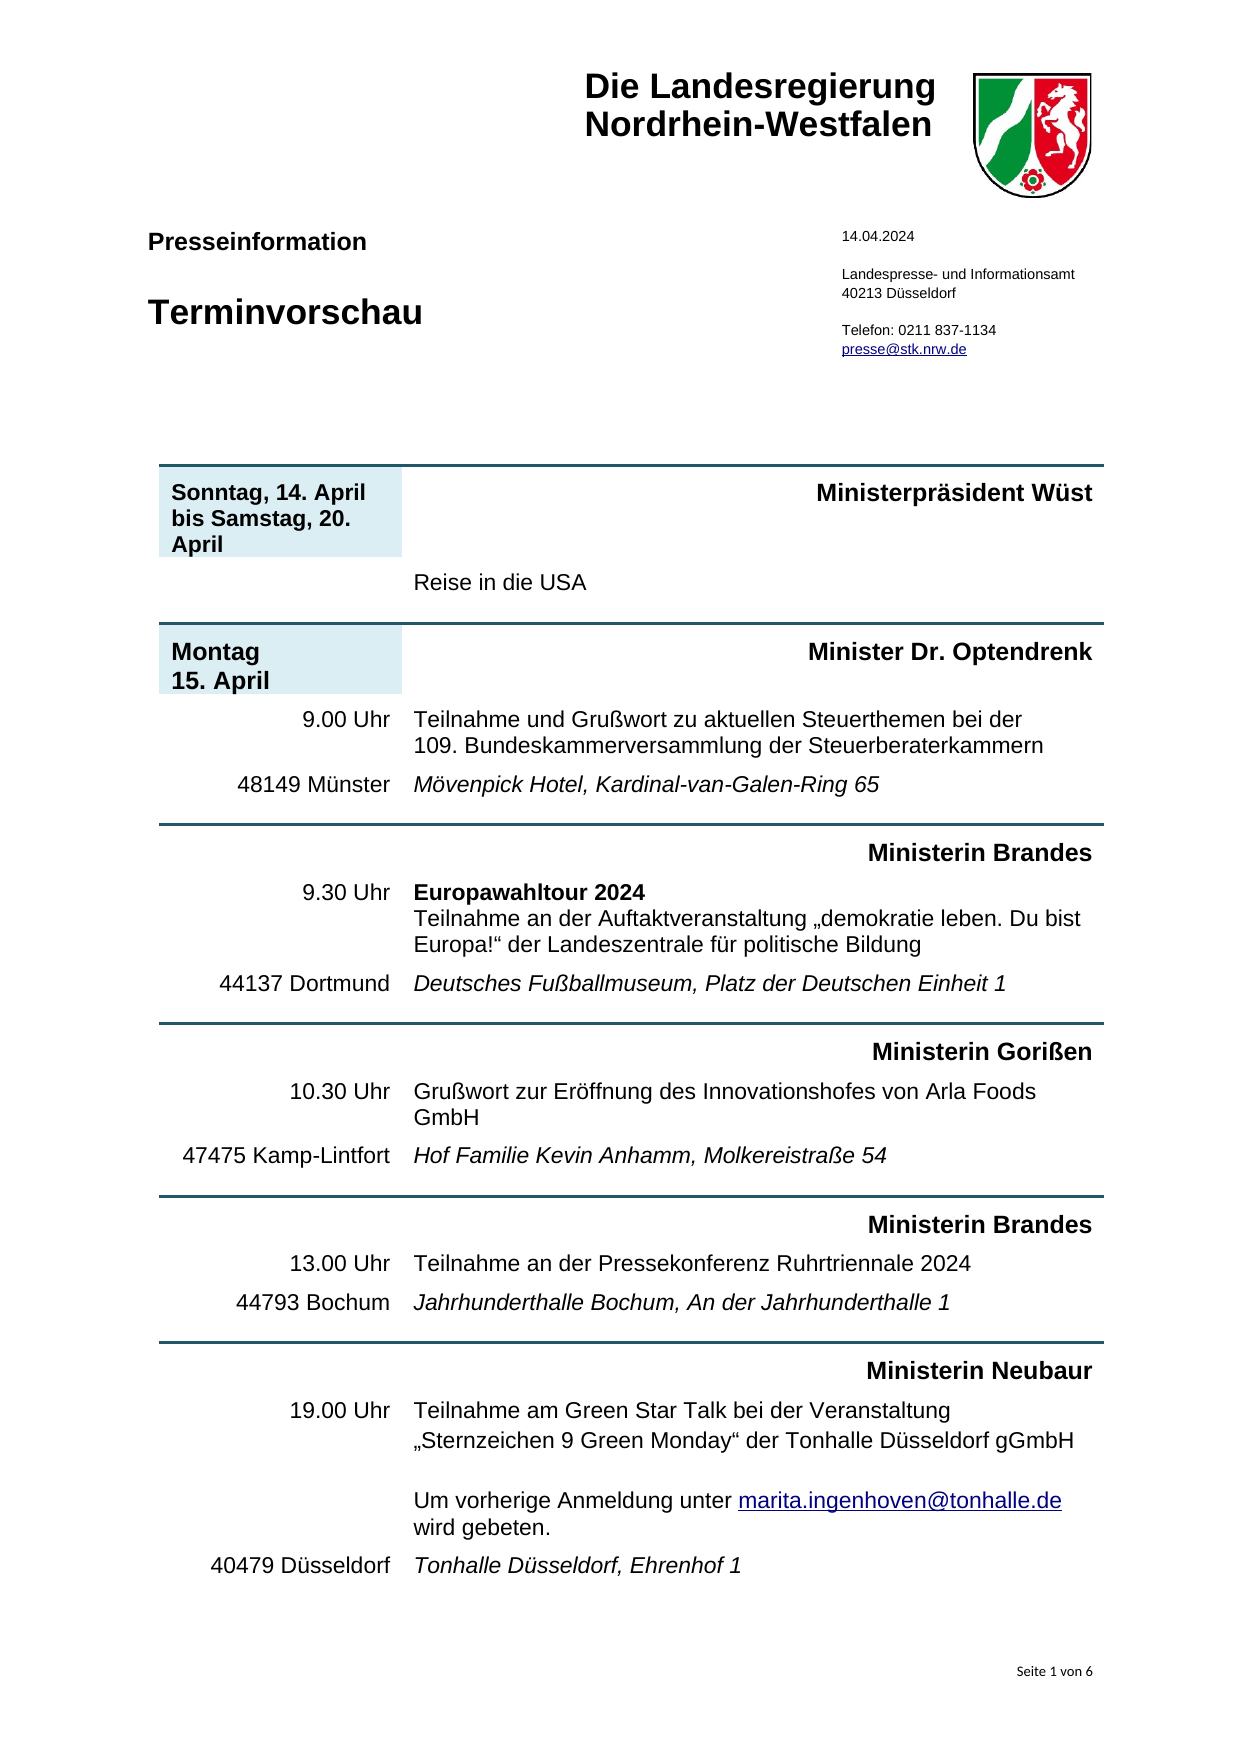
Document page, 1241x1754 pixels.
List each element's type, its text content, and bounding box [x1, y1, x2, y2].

table_cell Hof Familie Kevin Anhamm, Molkereistraße 54 [402, 1130, 1104, 1168]
table_cell 44137 Dortmund [159, 958, 402, 996]
table_cell 44793 Bochum [159, 1277, 402, 1315]
table_cell 9.30 Uhr [159, 867, 402, 958]
table_cell 19.00 Uhr [159, 1385, 402, 1540]
table_header [159, 1344, 402, 1385]
table_cell Mövenpick Hotel, Kardinal-van-Galen-Ring 65 [402, 759, 1104, 797]
table_cell 48149 Münster [159, 759, 402, 797]
table_header [159, 1198, 402, 1238]
table_cell 47475 Kamp-Lintfort [159, 1130, 402, 1168]
table_header 14.04.2024 Landespresse- und Informationsamt 40213 Düsseldorf Telefon: 0211 837-1134 presse@stk.nrw.de [842, 227, 1093, 358]
table_header Sonntag, 14. April bis Samstag, 20. April [159, 467, 402, 557]
table_header Minister Dr. Optendrenk [402, 625, 1104, 694]
table_header Ministerpräsident Wüst [402, 467, 1104, 557]
table_cell 9.00 Uhr [159, 694, 402, 759]
table_header Ministerin Brandes [402, 1198, 1104, 1238]
table_cell 10.30 Uhr [159, 1066, 402, 1130]
table_cell Teilnahme an der Pressekonferenz Ruhrtriennale 2024 [402, 1239, 1104, 1277]
text Die Landesregierung Nordrhein-Westfalen [584, 68, 943, 143]
table_header Ministerin Neubaur [402, 1344, 1104, 1385]
table_cell Deutsches Fußballmuseum, Platz der Deutschen Einheit 1 [402, 958, 1104, 996]
table_cell Teilnahme und Grußwort zu aktuellen Steuerthemen bei der 109. Bundeskammerversammlung der Steuerberaterkammern [402, 694, 1104, 759]
table_header Montag 15. April [159, 625, 402, 694]
table_cell Europawahltour 2024 Teilnahme an der Auftaktveranstaltung „demokratie leben. Du bist Europa!“ der Landeszentrale für politische Bildung [402, 867, 1104, 958]
table_header [159, 826, 402, 867]
table_cell [159, 558, 402, 596]
table_header Ministerin Brandes [402, 826, 1104, 867]
table_header Ministerin Gorißen [402, 1025, 1104, 1066]
table_cell Grußwort zur Eröffnung des Innovationshofes von Arla Foods GmbH [402, 1066, 1104, 1130]
table_cell 13.00 Uhr [159, 1239, 402, 1277]
table_header [159, 1025, 402, 1066]
table_cell Tonhalle Düsseldorf, Ehrenhof 1 [402, 1540, 1104, 1578]
table_header Presseinformation Terminvorschau [148, 227, 842, 358]
table_cell Reise in die USA [402, 558, 1104, 596]
table_cell 40479 Düsseldorf [159, 1540, 402, 1578]
table_cell Teilnahme am Green Star Talk bei der Veranstaltung „Sternzeichen 9 Green Monday“ der Tonhalle Düsseldorf gGmbH Um vorherige Anmeldung unter marita.ingenhoven@tonhalle.de wird gebeten. [402, 1385, 1104, 1540]
table_cell Jahrhunderthalle Bochum, An der Jahrhunderthalle 1 [402, 1277, 1104, 1315]
